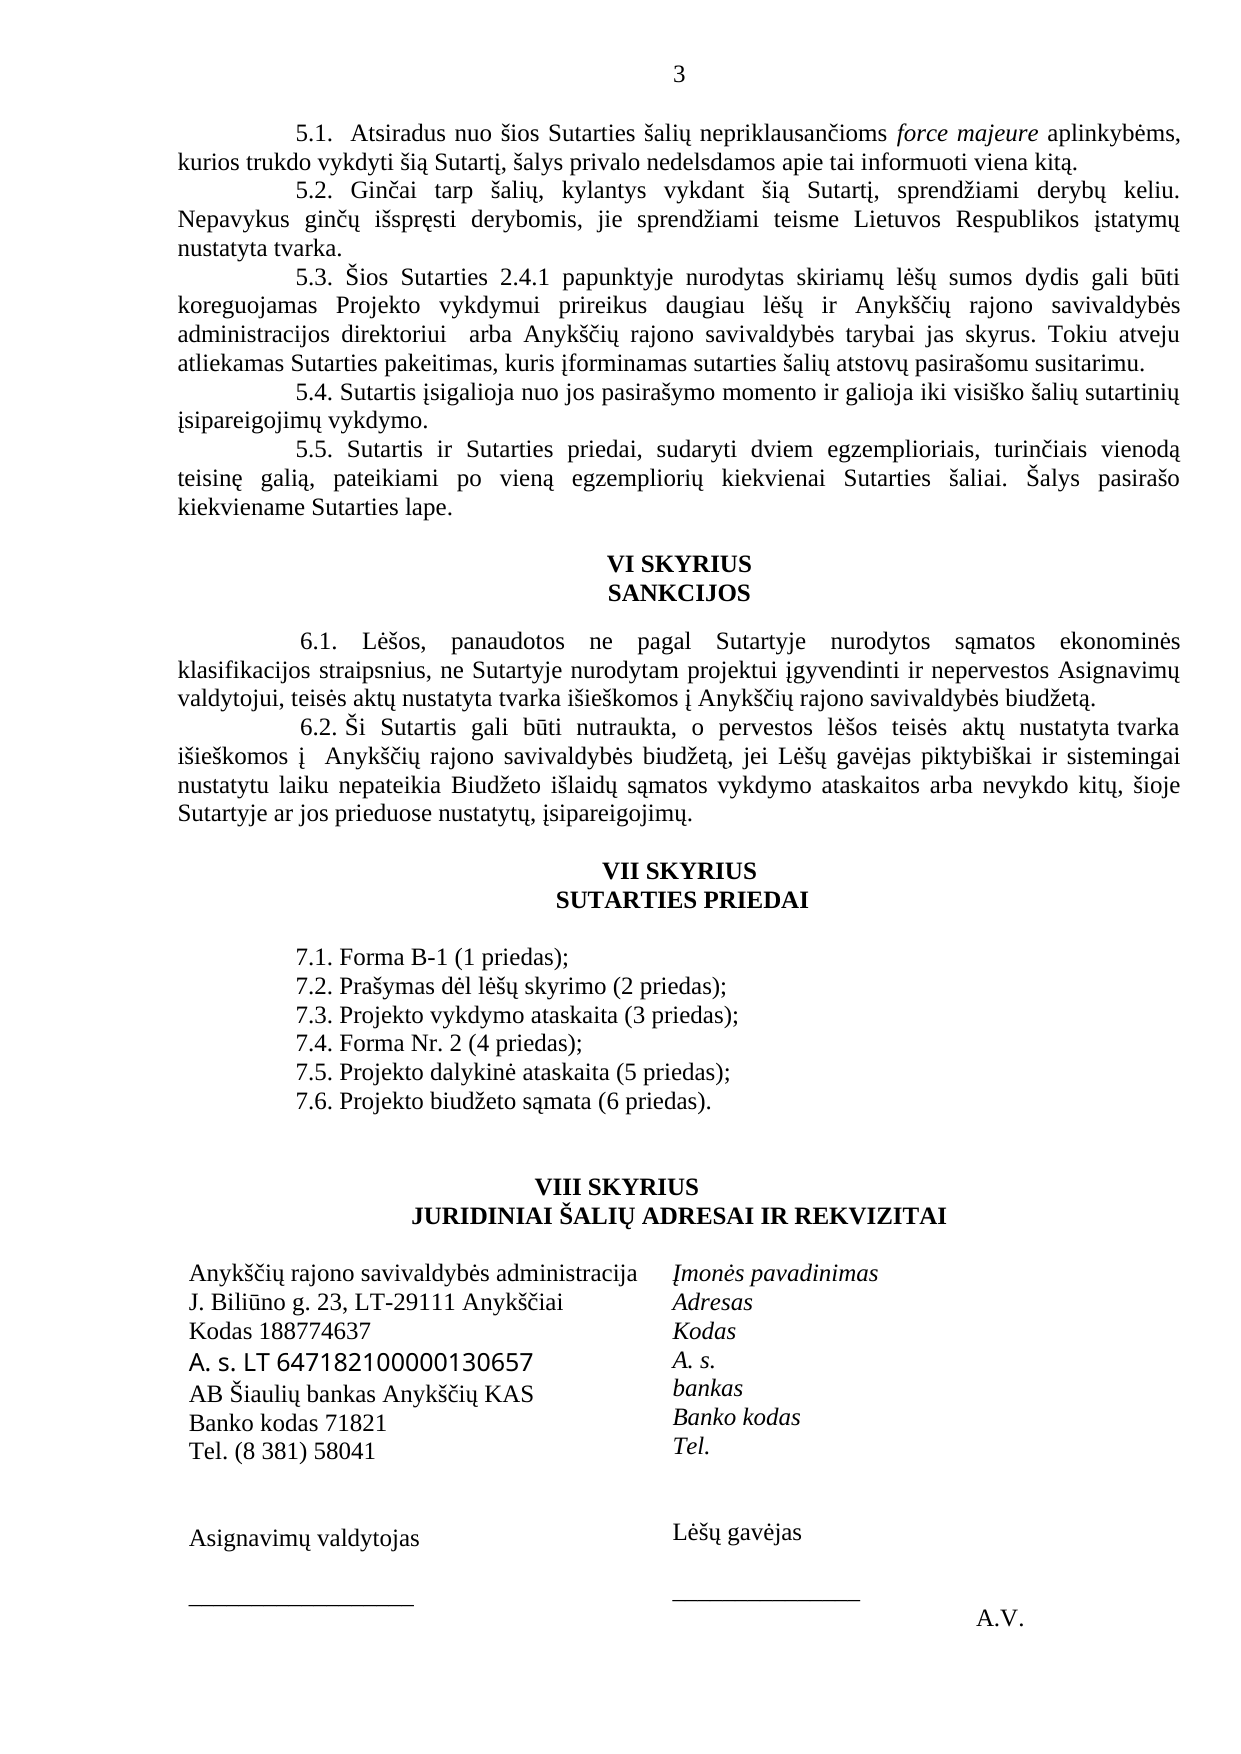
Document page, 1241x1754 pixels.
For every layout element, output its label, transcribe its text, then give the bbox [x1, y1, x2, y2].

text 6.2. Ši Sutartis gali būti nutraukta, o pervestos lėšos teisės aktų nustatyta tvarka išieškomos į Anykščių rajono savivaldybės biudžetą, jei Lėšų gavėjas piktybiškai ir sistemingai nustatytu laiku nepateikia Biudžeto išlaidų sąmatos vykdymo ataskaitos arba nevykdo kitų, šioje Sutartyje ar jos prieduose nustatytų, įsipareigojimų. [177, 712, 1181, 827]
table_header Anykščių rajono savivaldybės administracija J. Biliūno g. 23, LT-29111 Anykščiai Kodas 188774637 A. s. LT 647182100000130657 AB Šiaulių bankas Anykščių KAS Banko kodas 71821 Tel. (8 381) 58041 Asignavimų valdytojas __________________ [177, 1259, 661, 1632]
text 7.6. Projekto biudžeto sąmata (6 priedas). [177, 1086, 1181, 1115]
table_header Įmonės pavadinimas Adresas Kodas A. s. bankas Banko kodas Tel. Lėšų gavėjas _______________ A.V. [661, 1259, 1192, 1632]
text VI SKYRIUS [177, 549, 1181, 578]
text 6.1. Lėšos, panaudotos ne pagal Sutartyje nurodytos sąmatos ekonominės klasifikacijos straipsnius, ne Sutartyje nurodytam projektui įgyvendinti ir nepervestos Asignavimų valdytojui, teisės aktų nustatyta tvarka išieškomos į Anykščių rajono savivaldybės biudžetą. [177, 626, 1181, 712]
text 5.1. Atsiradus nuo šios Sutarties šalių nepriklausančioms force majeure aplinkybėms, kurios trukdo vykdyti šią Sutartį, šalys privalo nedelsdamos apie tai informuoti viena kitą. [177, 118, 1181, 176]
text 5.4. Sutartis įsigalioja nuo jos pasirašymo momento ir galioja iki visiško šalių sutartinių įsipareigojimų vykdymo. [177, 377, 1181, 434]
text JURIDINIAI ŠALIŲ ADRESAI IR REKVIZITAI [177, 1201, 1181, 1230]
text 5.5. Sutartis ir Sutarties priedai, sudaryti dviem egzemplioriais, turinčiais vienodą teisinę galią, pateikiami po vieną egzempliorių kiekvienai Sutarties šaliai. Šalys pasirašo kiekviename Sutarties lape. [177, 434, 1181, 521]
text 7.3. Projekto vykdymo ataskaita (3 priedas); [177, 1000, 1181, 1028]
text SANKCIJOS [177, 578, 1181, 607]
text VIII SKYRIUS [177, 1172, 1181, 1201]
text 7.1. Forma B-1 (1 priedas); [177, 942, 1181, 971]
text 5.2. Ginčai tarp šalių, kylantys vykdant šią Sutartį, sprendžiami derybų keliu. Nepavykus ginčų išspręsti derybomis, jie sprendžiami teisme Lietuvos Respublikos įstatymų nustatyta tvarka. [177, 176, 1181, 262]
text VII SKYRIUS [177, 856, 1181, 885]
text 5.3. Šios Sutarties 2.4.1 papunktyje nurodytas skiriamų lėšų sumos dydis gali būti koreguojamas Projekto vykdymui prireikus daugiau lėšų ir Anykščių rajono savivaldybės administracijos direktoriui arba Anykščių rajono savivaldybės tarybai jas skyrus. Tokiu atveju atliekamas Sutarties pakeitimas, kuris įforminamas sutarties šalių atstovų pasirašomu susitarimu. [177, 262, 1181, 377]
text SUTARTIES PRIEDAI [177, 885, 1181, 913]
text 7.2. Prašymas dėl lėšų skyrimo (2 priedas); [177, 971, 1181, 1000]
text 7.5. Projekto dalykinė ataskaita (5 priedas); [177, 1057, 1181, 1086]
text 7.4. Forma Nr. 2 (4 priedas); [177, 1028, 1181, 1057]
